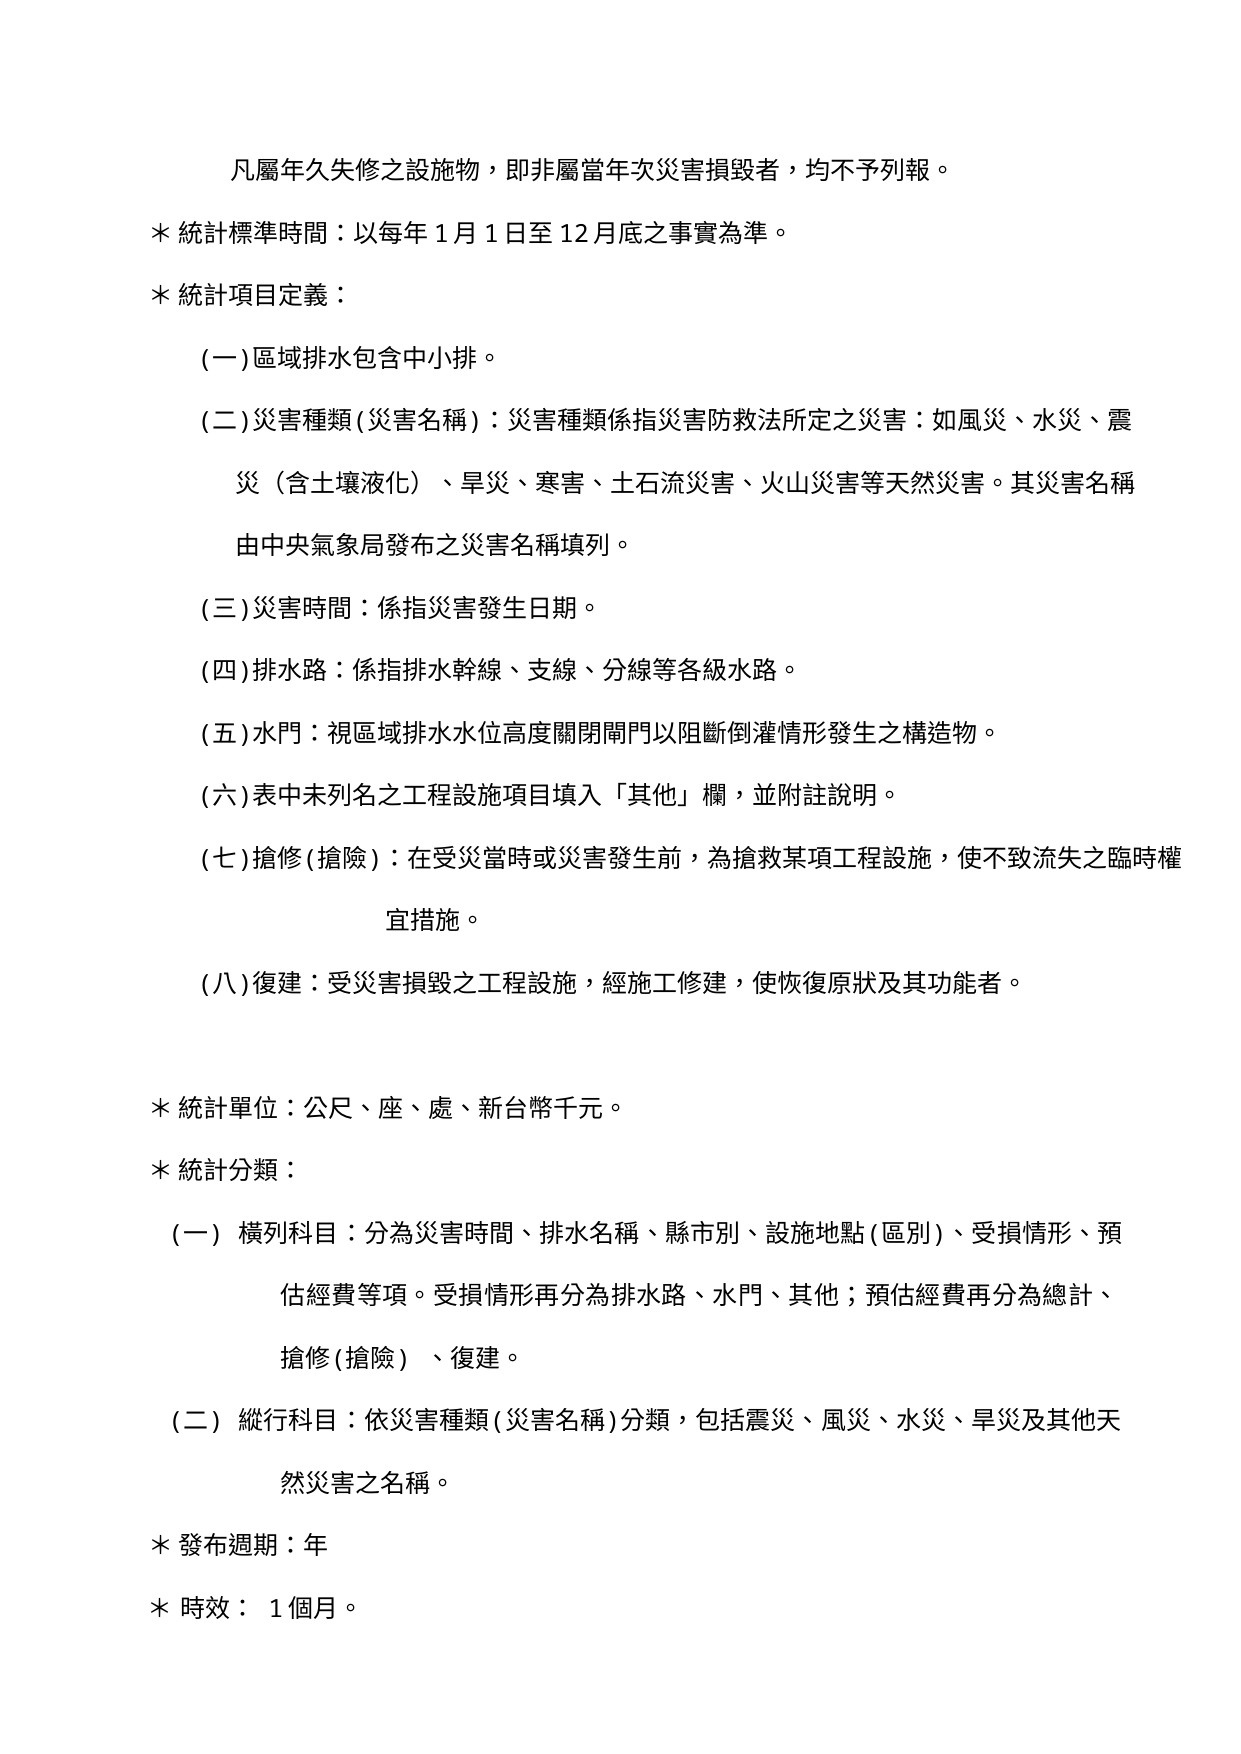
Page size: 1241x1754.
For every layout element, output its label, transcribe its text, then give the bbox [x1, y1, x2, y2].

table_header [907, 315, 1019, 377]
table_cell (四)排水路：係指排水幹線、支線、分線等各級水路。 [120, 627, 1019, 689]
text (二) 縱行科目：依災害種類(災害名稱)分類，包括震災、風災、水災、旱災及其他天然災害之名稱。 [168, 1377, 1122, 1502]
table_cell (八)復建：受災害損毀之工程設施，經施工修建，使恢復原狀及其功能者。 [120, 940, 1240, 1002]
list 統計項目定義： [149, 252, 1122, 314]
table_cell [1132, 565, 1240, 627]
text (一) 橫列科目：分為災害時間、排水名稱、縣市別、設施地點(區別)、受損情形、預估經費等項。受損情形再分為排水路、水門、其他；預估經費再分為總計、搶修(搶險) 、復建。 [168, 1189, 1122, 1377]
table_header [682, 315, 794, 377]
table_cell [795, 565, 907, 627]
table_cell [907, 565, 1019, 627]
table_cell (三)災害時間：係指災害發生日期。 [120, 565, 794, 627]
table_cell [1155, 377, 1240, 564]
text ＊ 時效： 1個月。 [118, 1564, 1122, 1627]
table_cell [1020, 627, 1132, 689]
table_cell [1020, 565, 1132, 627]
table_cell (六)表中未列名之工程設施項目填入「其他」欄，並附註說明。 [120, 752, 1132, 814]
table_header [1132, 315, 1240, 377]
table_cell (七)搶修(搶險)：在受災當時或災害發生前，為搶救某項工程設施，使不致流失之臨時權 宜措施。 [120, 815, 1240, 939]
list 發布週期：年 [149, 1502, 1122, 1564]
text 凡屬年久失修之設施物，即非屬當年次災害損毀者，均不予列報。 [181, 127, 1122, 189]
table_cell (五)水門：視區域排水水位高度關閉閘門以阻斷倒灌情形發生之構造物。 [120, 690, 1240, 752]
list 統計分類： [149, 1127, 1122, 1189]
list 統計單位：公尺、座、處、新台幣千元。 [149, 1064, 1122, 1127]
table_header [795, 315, 907, 377]
table_cell [120, 1002, 1240, 1064]
table_header [1020, 315, 1132, 377]
table_cell [1132, 627, 1240, 689]
table_cell (二)災害種類(災害名稱)：災害種類係指災害防救法所定之災害：如風災、水災、震災（含土壤液化）、旱災、寒害、土石流災害、火山災害等天然災害。其災害名稱由中央氣象局發布之災害名稱填列。 [120, 377, 1155, 564]
table_header (一)區域排水包含中小排。 [120, 315, 682, 377]
table_cell [1132, 752, 1240, 814]
list 統計標準時間：以每年1月1日至12月底之事實為準。 [149, 189, 1122, 252]
